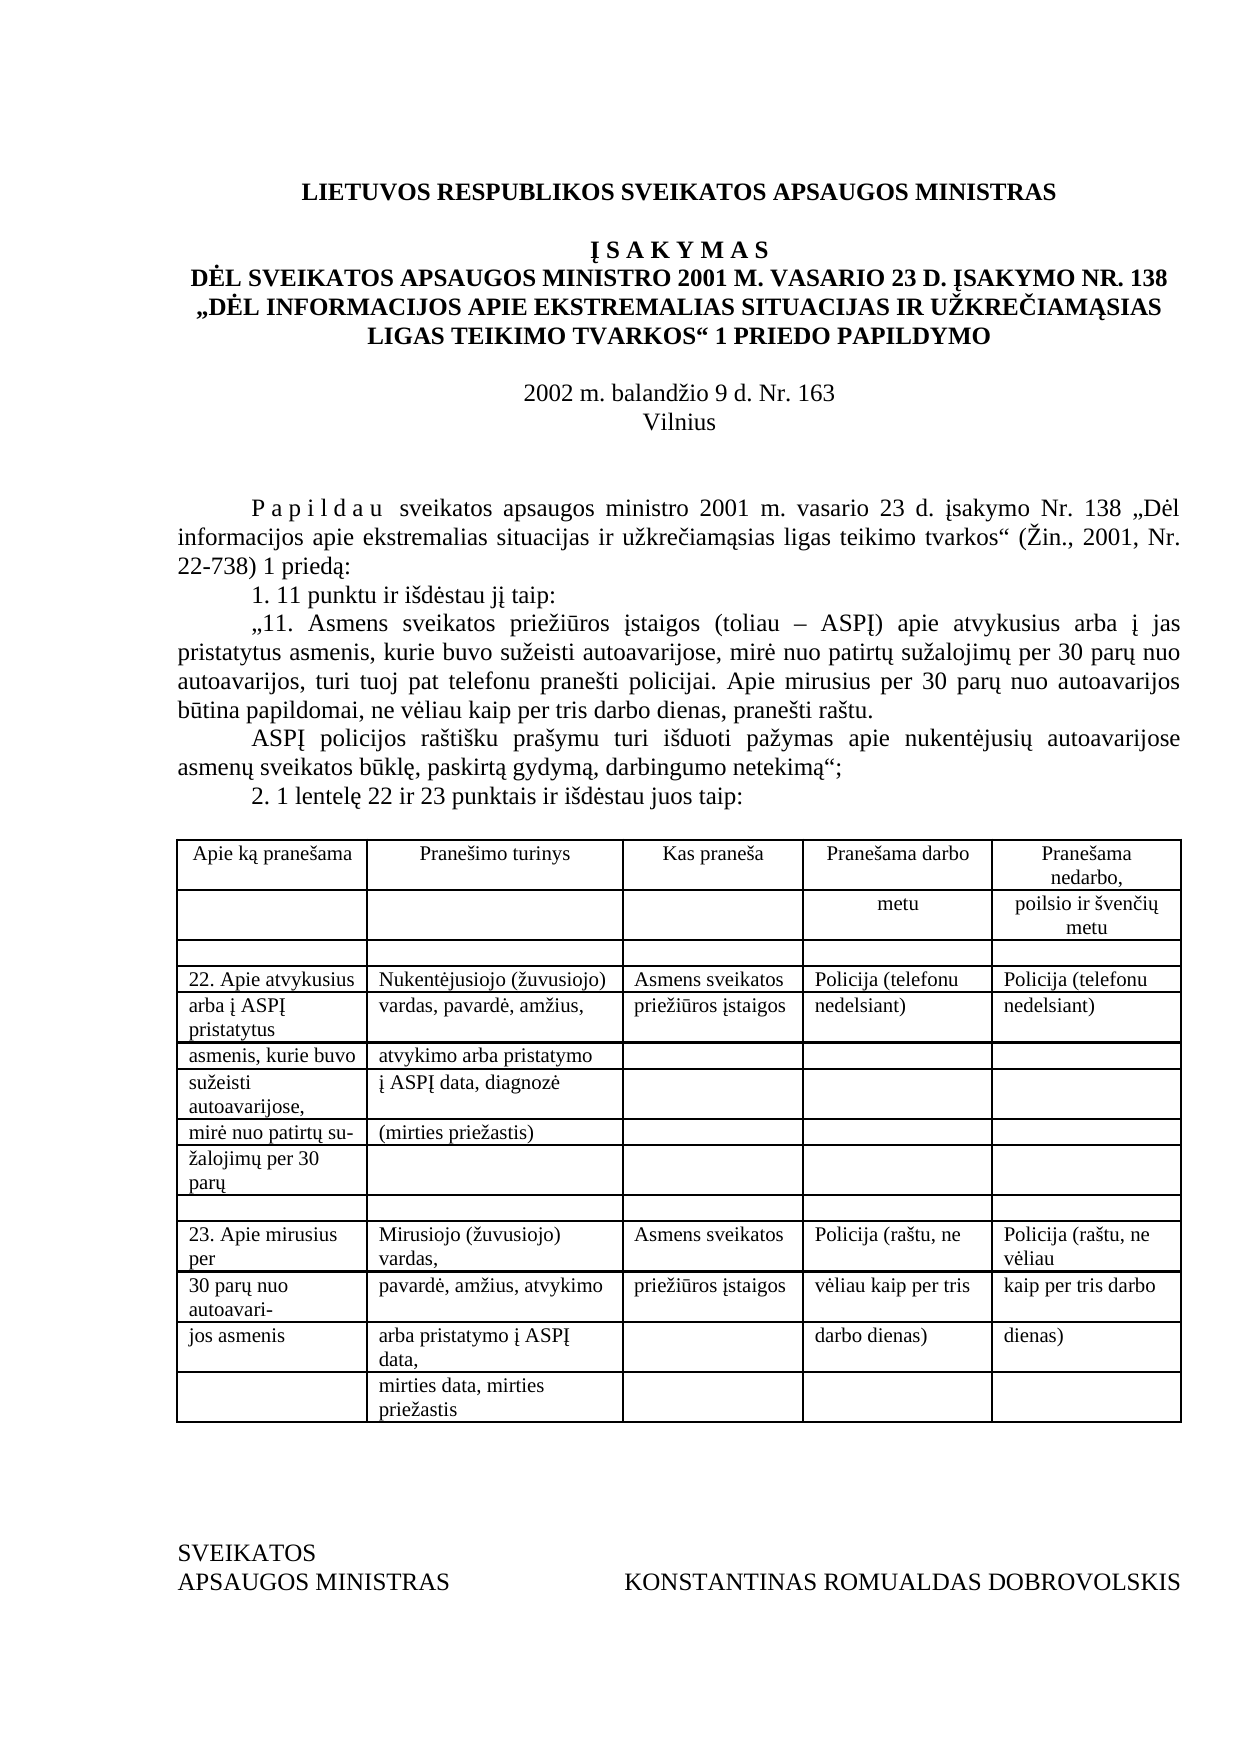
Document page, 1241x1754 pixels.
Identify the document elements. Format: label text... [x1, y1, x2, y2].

table_cell mirties data, mirties priežastis [368, 1373, 622, 1421]
table_cell [993, 1044, 1180, 1067]
table_cell [804, 941, 991, 965]
text DĖL SVEIKATOS APSAUGOS MINISTRO 2001 M. VASARIO 23 D. ĮSAKYMO NR. 138 „DĖL INFORMACIJOS APIE EKSTREMALIAS SITUACIJAS IR UŽKREČIAMĄSIAS LIGAS TEIKIMO TVARKOS“ 1 PRIEDO PAPILDYMO [177, 263, 1181, 350]
text 2002 m. balandžio 9 d. Nr. 163 [177, 378, 1181, 407]
table_cell sužeisti autoavarijose, [178, 1070, 366, 1118]
table_cell Policija (raštu, ne [804, 1222, 991, 1270]
table_cell priežiūros įstaigos [624, 1273, 802, 1321]
table_cell [624, 1146, 802, 1194]
table_cell [178, 1373, 366, 1421]
table_cell Policija (telefonu [993, 967, 1180, 991]
table_cell arba pristatymo į ASPĮ data, [368, 1323, 622, 1371]
table_cell [624, 1373, 802, 1421]
table_header Apie ką pranešama [178, 841, 366, 889]
text „11. Asmens sveikatos priežiūros įstaigos (toliau – ASPĮ) apie atvykusius arba į jas pristatytus asmenis, kurie buvo sužeisti autoavarijose, mirė nuo patirtų sužalojimų per 30 parų nuo autoavarijos, turi tuoj pat telefonu pranešti policijai. Apie mirusius per 30 parų nuo autoavarijos būtina papildomai, ne vėliau kaip per tris darbo dienas, pranešti raštu. [177, 608, 1181, 723]
table_cell [178, 941, 366, 965]
text LIETUVOS RESPUBLIKOS SVEIKATOS APSAUGOS MINISTRAS [177, 177, 1181, 206]
table_cell Policija (raštu, ne vėliau [993, 1222, 1180, 1270]
table_cell [993, 1373, 1180, 1421]
table_cell 23. Apie mirusius per [178, 1222, 366, 1270]
table_cell poilsio ir švenčių metu [993, 891, 1180, 939]
table_cell (mirties priežastis) [368, 1120, 622, 1144]
table_cell [804, 1146, 991, 1194]
table_cell priežiūros įstaigos [624, 993, 802, 1041]
table_cell metu [804, 891, 991, 939]
table_cell į ASPĮ data, diagnozė [368, 1070, 622, 1118]
table_cell kaip per tris darbo [993, 1273, 1180, 1321]
text SVEIKATOS [177, 1538, 1181, 1567]
text 2. 1 lentelę 22 ir 23 punktais ir išdėstau juos taip: [177, 781, 1181, 810]
table_cell [993, 1146, 1180, 1194]
table_cell pavardė, amžius, atvykimo [368, 1273, 622, 1321]
text 1. 11 punktu ir išdėstau jį taip: [177, 580, 1181, 608]
table_cell vardas, pavardė, amžius, [368, 993, 622, 1041]
table_header Pranešama nedarbo, [993, 841, 1180, 889]
table_cell [178, 1196, 366, 1220]
table_cell nedelsiant) [993, 993, 1180, 1041]
table_cell nedelsiant) [804, 993, 991, 1041]
table_cell darbo dienas) [804, 1323, 991, 1371]
table_cell [368, 1196, 622, 1220]
table_header Kas praneša [624, 841, 802, 889]
table_cell [804, 1044, 991, 1067]
table_cell [624, 1044, 802, 1067]
table_cell [368, 1146, 622, 1194]
text Papildau sveikatos apsaugos ministro 2001 m. vasario 23 d. įsakymo Nr. 138 „Dėl informacijos apie ekstremalias situacijas ir užkrečiamąsias ligas teikimo tvarkos“ (Žin., 2001, Nr. 22-738) 1 priedą: [177, 493, 1181, 580]
table_cell arba į ASPĮ pristatytus [178, 993, 366, 1041]
table_cell Mirusiojo (žuvusiojo) vardas, [368, 1222, 622, 1270]
table_cell [804, 1070, 991, 1118]
table_cell [993, 1070, 1180, 1118]
table_cell [993, 1196, 1180, 1220]
table_header Pranešama darbo [804, 841, 991, 889]
table_cell dienas) [993, 1323, 1180, 1371]
table_cell Nukentėjusiojo (žuvusiojo) [368, 967, 622, 991]
table_cell [368, 891, 622, 939]
table_cell [804, 1120, 991, 1144]
table_cell [178, 891, 366, 939]
table_cell [624, 1323, 802, 1371]
table_cell [368, 941, 622, 965]
text APSAUGOS MINISTRAS KONSTANTINAS ROMUALDAS DOBROVOLSKIS [177, 1567, 1181, 1596]
text Į S A K Y M A S [177, 235, 1181, 263]
table_cell [624, 941, 802, 965]
table_cell vėliau kaip per tris [804, 1273, 991, 1321]
table_cell atvykimo arba pristatymo [368, 1044, 622, 1067]
table_cell [993, 1120, 1180, 1144]
table_cell [804, 1373, 991, 1421]
table_cell asmenis, kurie buvo [178, 1044, 366, 1067]
table_cell jos asmenis [178, 1323, 366, 1371]
table_cell Asmens sveikatos [624, 967, 802, 991]
table_cell [624, 1196, 802, 1220]
table_cell mirė nuo patirtų su- [178, 1120, 366, 1144]
table_header Pranešimo turinys [368, 841, 622, 889]
table_cell Asmens sveikatos [624, 1222, 802, 1270]
table_cell žalojimų per 30 parų [178, 1146, 366, 1194]
table_cell 30 parų nuo autoavari- [178, 1273, 366, 1321]
table_cell [993, 941, 1180, 965]
text Vilnius [177, 407, 1181, 436]
table_cell [624, 891, 802, 939]
text ASPĮ policijos raštišku prašymu turi išduoti pažymas apie nukentėjusių autoavarijose asmenų sveikatos būklę, paskirtą gydymą, darbingumo netekimą“; [177, 723, 1181, 781]
table_cell Policija (telefonu [804, 967, 991, 991]
table_cell 22. Apie atvykusius [178, 967, 366, 991]
table_cell [624, 1070, 802, 1118]
table_cell [804, 1196, 991, 1220]
table_cell [624, 1120, 802, 1144]
